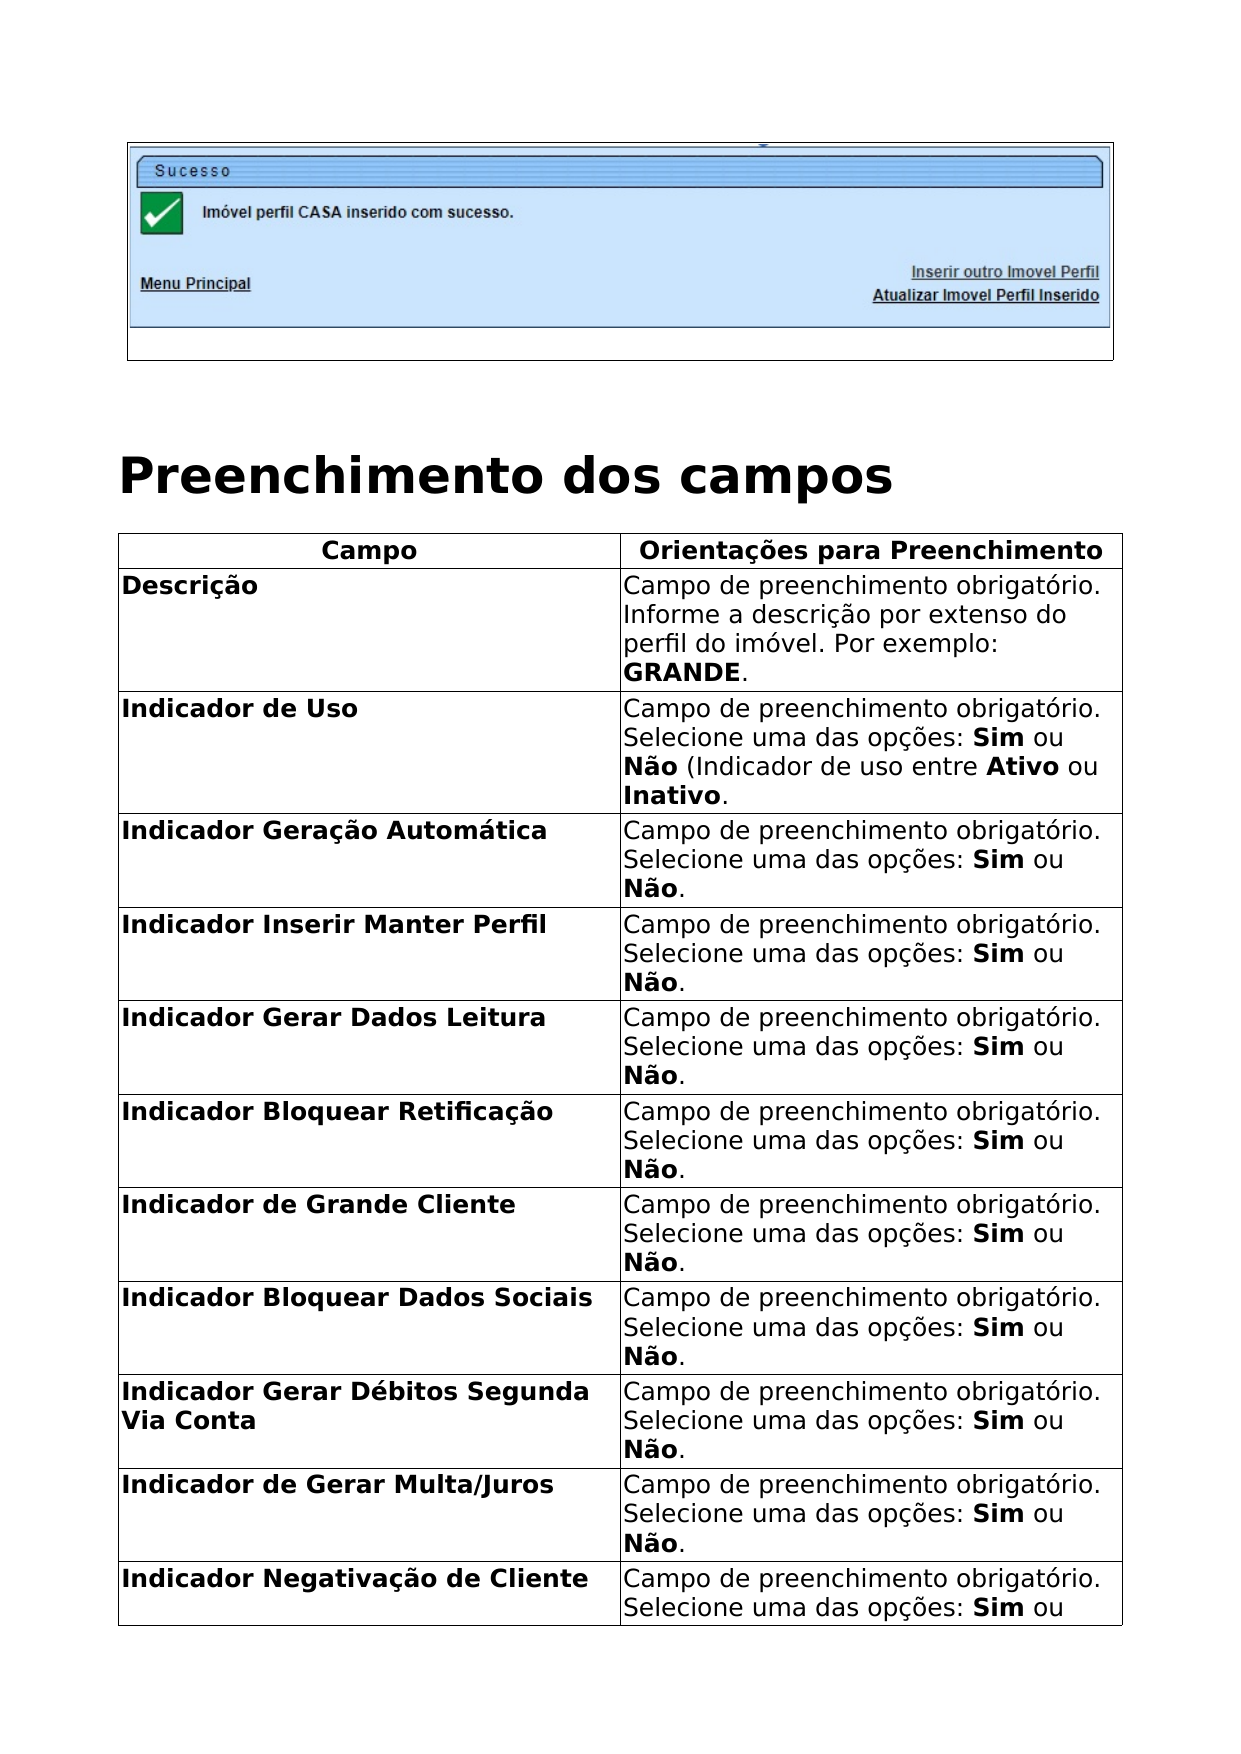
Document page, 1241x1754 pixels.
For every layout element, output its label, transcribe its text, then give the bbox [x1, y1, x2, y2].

table_cell Campo de preenchimento obrigatório. Selecione uma das opções: Sim ou Não. [621, 814, 1122, 907]
table_cell Campo de preenchimento obrigatório. Selecione uma das opções: Sim ou Não (Indicador de uso entre Ativo ou Inativo. [621, 692, 1122, 813]
table_cell Campo de preenchimento obrigatório. Selecione uma das opções: Sim ou Não. [621, 1188, 1122, 1281]
table_cell Campo de preenchimento obrigatório. Selecione uma das opções: Sim ou [621, 1562, 1122, 1625]
table_header Orientações para Preenchimento [621, 534, 1122, 568]
table_cell Campo de preenchimento obrigatório. Informe a descrição por extenso do perfil do imóvel. Por exemplo: GRANDE. [621, 569, 1122, 691]
table_cell Indicador Bloquear Dados Sociais [119, 1282, 620, 1374]
table_header Campo [119, 534, 620, 568]
table_cell Campo de preenchimento obrigatório. Selecione uma das opções: Sim ou Não. [621, 1469, 1122, 1561]
table_header [128, 143, 1113, 360]
table_cell Indicador Bloquear Retificação [119, 1095, 620, 1187]
subtitle Preenchimento dos campos [118, 447, 1122, 506]
table_cell Indicador Gerar Dados Leitura [119, 1001, 620, 1094]
table_cell Indicador Gerar Débitos Segunda Via Conta [119, 1375, 620, 1467]
table_cell Indicador Inserir Manter Perfil [119, 908, 620, 1000]
table_cell Campo de preenchimento obrigatório. Selecione uma das opções: Sim ou Não. [621, 908, 1122, 1000]
table_cell Indicador de Grande Cliente [119, 1188, 620, 1281]
table_cell Indicador de Gerar Multa/Juros [119, 1469, 620, 1561]
table_cell Descrição [119, 569, 620, 691]
table_cell Indicador Geração Automática [119, 814, 620, 907]
table_cell Campo de preenchimento obrigatório. Selecione uma das opções: Sim ou Não. [621, 1282, 1122, 1374]
table_cell Indicador de Uso [119, 692, 620, 813]
table_cell Campo de preenchimento obrigatório. Selecione uma das opções: Sim ou Não. [621, 1095, 1122, 1187]
table_cell Indicador Negativação de Cliente [119, 1562, 620, 1625]
table_cell Campo de preenchimento obrigatório. Selecione uma das opções: Sim ou Não. [621, 1001, 1122, 1094]
picture [129, 144, 1111, 328]
table_cell Campo de preenchimento obrigatório. Selecione uma das opções: Sim ou Não. [621, 1375, 1122, 1467]
